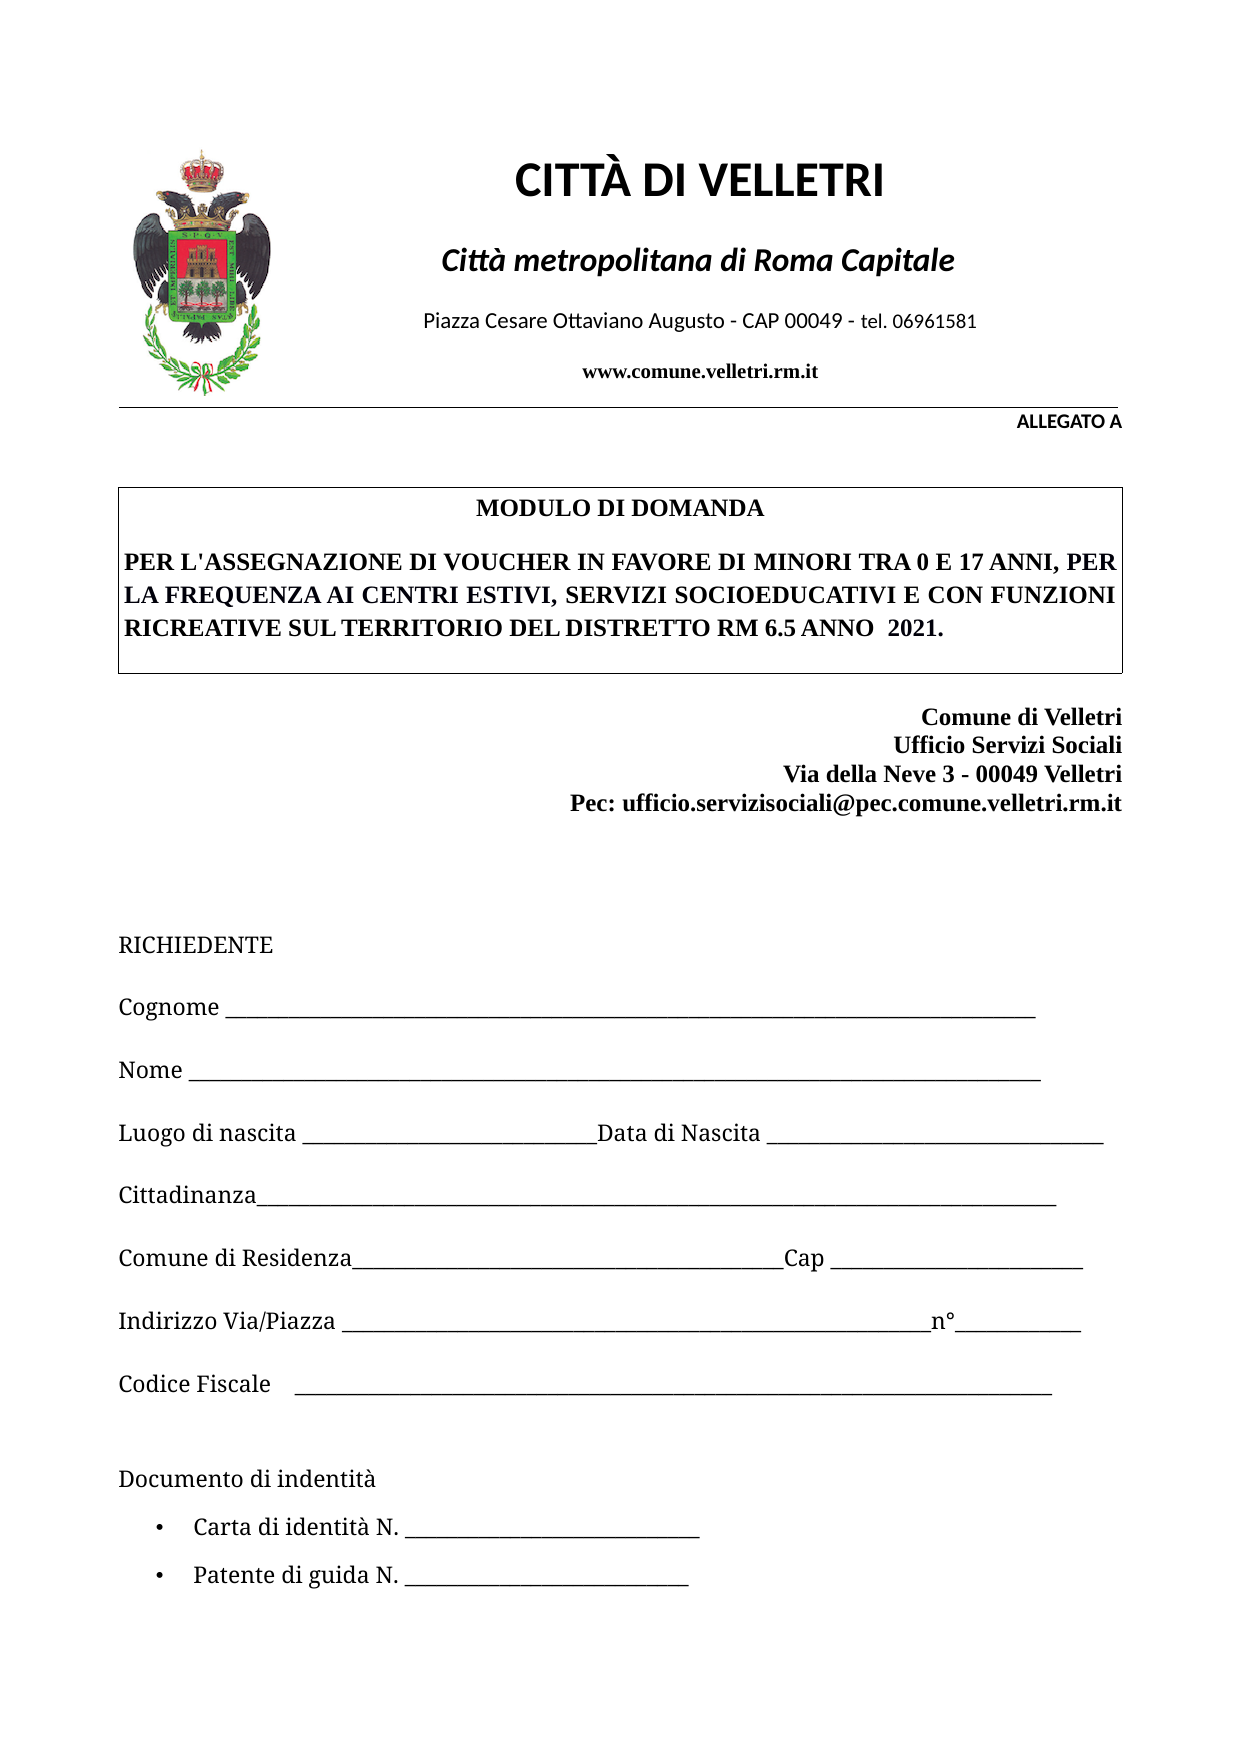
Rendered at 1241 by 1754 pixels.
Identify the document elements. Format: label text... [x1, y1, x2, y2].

table_header MODULO DI DOMANDA PER L'ASSEGNAZIONE DI VOUCHER IN FAVORE DI MINORI TRA 0 E 17 ANNI, PER LA FREQUENZA AI CENTRI ESTIVI, SERVIZI SOCIOEDUCATIVI E CON FUNZIONI RICREATIVE SUL TERRITORIO DEL DISTRETTO RM 6.5 ANNO 2021. [119, 488, 1122, 672]
list Documento di indentità [118, 1463, 1113, 1494]
table_header [119, 148, 282, 407]
list Comune di Residenza_________________________________________Cap ________________________ [118, 1242, 1122, 1273]
text ALLEGATO A [118, 408, 1122, 434]
text Comune di Velletri [118, 702, 1122, 730]
list Luogo di nascita ____________________________Data di Nascita ________________________________ [118, 1117, 1122, 1148]
list Nome _________________________________________________________________________________ [118, 1054, 1122, 1085]
table_header CITTÀ DI VELLETRI Città metropolitana di Roma Capitale Piazza Cesare Ottaviano Augusto - CAP 00049 - tel. 06961581 www.comune.velletri.rm.it [283, 148, 1117, 407]
list Carta di identità N. ____________________________ [156, 1511, 1122, 1542]
list Patente di guida N. ___________________________ [156, 1559, 1122, 1590]
list Indirizzo Via/Piazza ________________________________________________________n°____________ [118, 1305, 1122, 1336]
list Cittadinanza____________________________________________________________________________ [118, 1179, 1122, 1211]
text Via della Neve 3 - 00049 Velletri [118, 759, 1122, 788]
list RICHIEDENTE [118, 929, 1113, 960]
text Pec: ufficio.servizisociali@pec.comune.velletri.rm.it [118, 788, 1122, 817]
list Codice Fiscale ________________________________________________________________________ [118, 1368, 1113, 1399]
list Cognome _____________________________________________________________________________ [118, 991, 1113, 1023]
text Ufficio Servizi Sociali [118, 730, 1122, 759]
